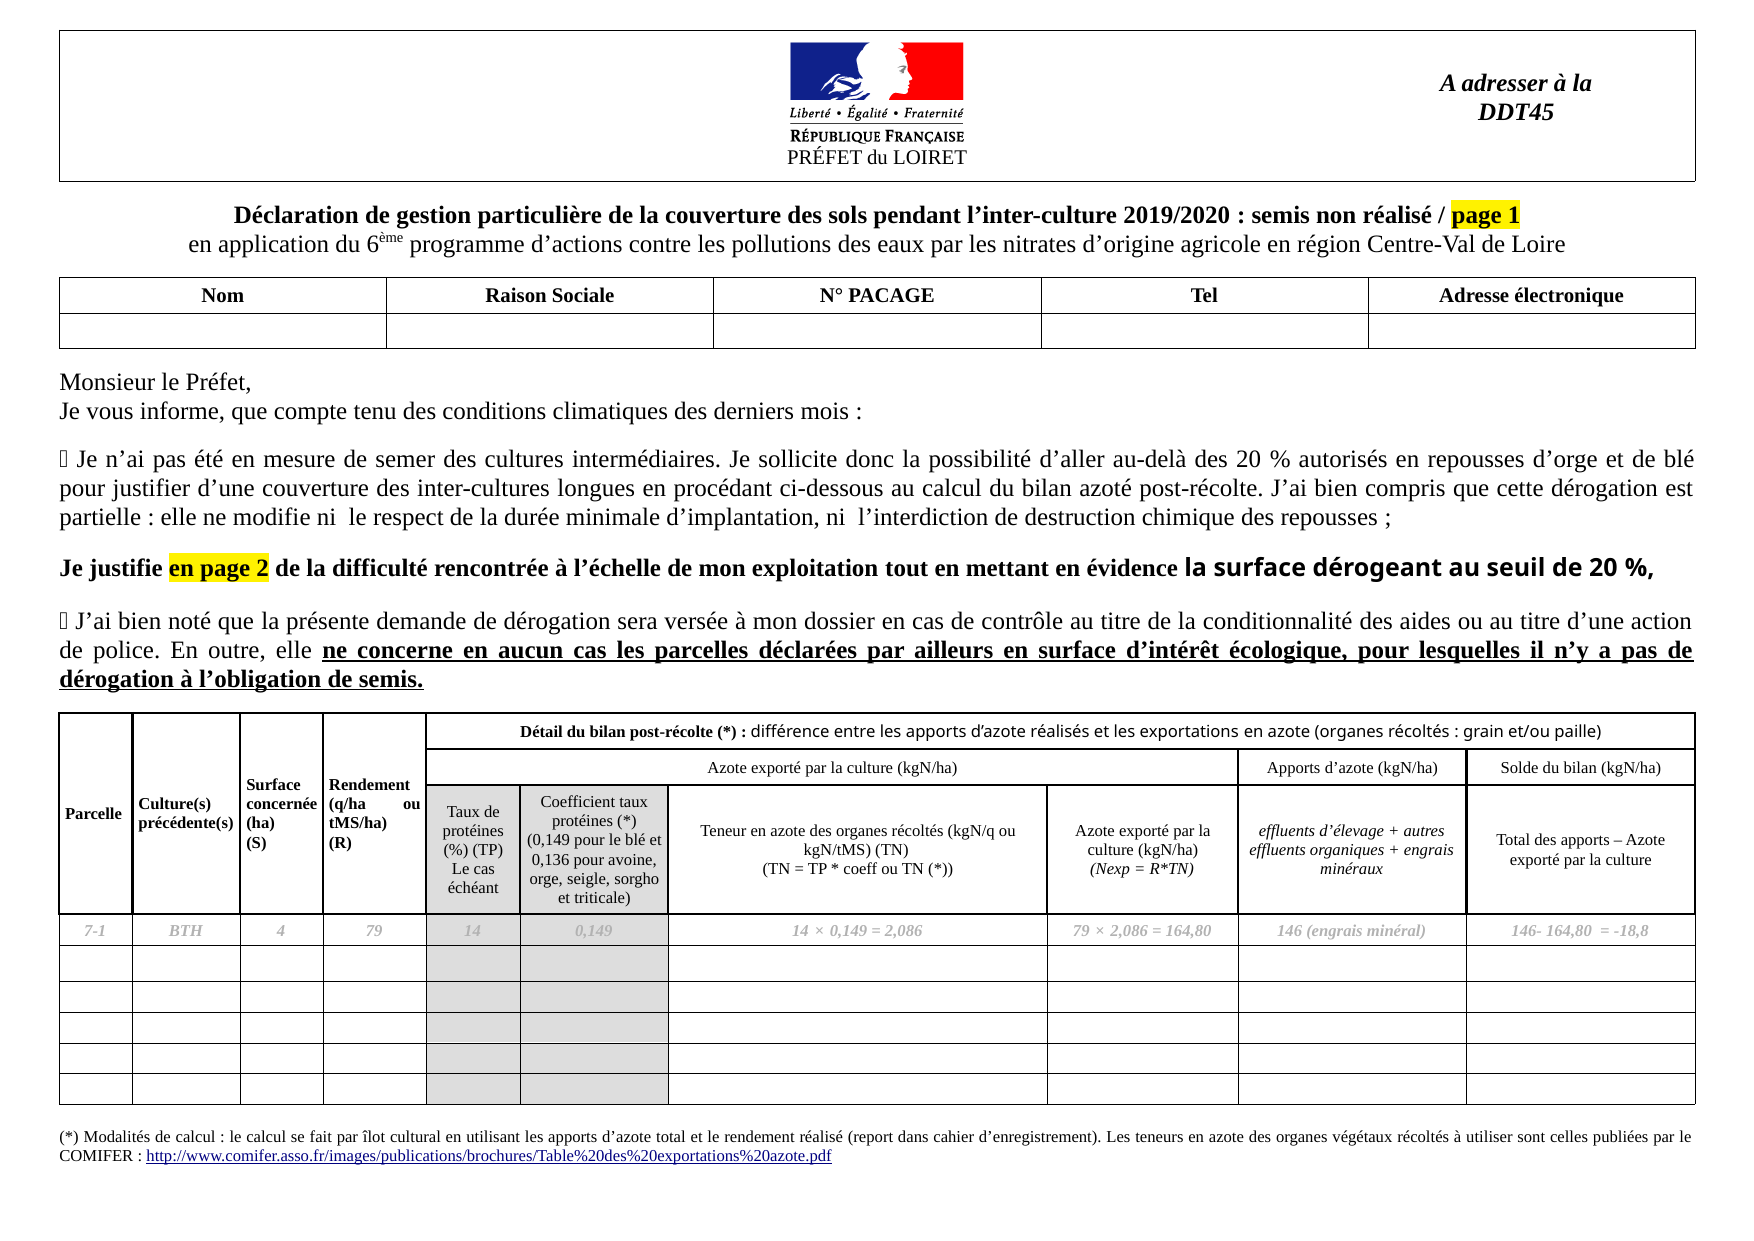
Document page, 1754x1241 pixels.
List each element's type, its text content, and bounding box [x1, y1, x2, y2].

table_header Adresse électronique [1369, 278, 1695, 313]
table_cell 146 (engrais minéral) [1239, 915, 1466, 945]
table_header Rendement (q/ha ou tMS/ha) (R) [324, 714, 425, 913]
table_cell Coefficient taux protéines (*) (0,149 pour le blé et 0,136 pour avoine, orge, seigle, sorgho et triticale) [521, 786, 667, 913]
table_cell Azote exporté par la culture (kgN/ha) (Nexp = R*TN) [1048, 786, 1237, 913]
table_cell [669, 1044, 1047, 1073]
table_cell Azote exporté par la culture (kgN/ha) [427, 750, 1237, 784]
table_cell [60, 314, 386, 348]
table_cell [521, 982, 668, 1012]
table_cell Teneur en azote des organes récoltés (kgN/q ou kgN/tMS) (TN) (TN = TP * coeff ou TN (*)) [669, 786, 1046, 913]
table_header Tel [1042, 278, 1368, 313]
table_header Culture(s) précédente(s) [134, 714, 239, 913]
table_cell [133, 982, 240, 1012]
table_cell [714, 314, 1041, 348]
table_cell [60, 1044, 132, 1073]
table_cell [241, 1044, 323, 1073]
table_cell Apports d’azote (kgN/ha) [1239, 750, 1465, 784]
table_cell [1239, 946, 1466, 981]
table_cell [324, 1074, 426, 1104]
text Je vous informe, que compte tenu des conditions climatiques des derniers mois : [59, 396, 1695, 425]
table_header Parcelle [60, 714, 131, 913]
text en application du 6ème programme d’actions contre les pollutions des eaux par les nitrates d’origine agricole en région Centre-Val de Loire [59, 229, 1695, 258]
table_header Raison Sociale [387, 278, 713, 313]
table_cell [1048, 1044, 1238, 1073]
table_cell [60, 1013, 132, 1042]
table_cell effluents d’élevage + autres effluents organiques + engrais minéraux [1239, 786, 1465, 913]
table_cell [387, 314, 713, 348]
table_cell [427, 982, 520, 1012]
table_cell [1239, 1013, 1466, 1042]
text  Je n’ai pas été en mesure de semer des cultures intermédiaires. Je sollicite donc la possibilité d’aller au-delà des 20 % autorisés en repousses d’orge et de blé pour justifier d’une couverture des inter-cultures longues en procédant ci-dessous au calcul du bilan azoté post-récolte. J’ai bien compris que cette dérogation est partielle : elle ne modifie ni le respect de la durée minimale d’implantation, ni l’interdiction de destruction chimique des repousses ; [59, 444, 1695, 530]
text  J’ai bien noté que la présente demande de dérogation sera versée à mon dossier en cas de contrôle au titre de la conditionnalité des aides ou au titre d’une action de police. En outre, elle ne concerne en aucun cas les parcelles déclarées par ailleurs en surface d’intérêt écologique, pour lesquelles il n’y a pas de dérogation à l’obligation de semis. [59, 606, 1695, 693]
table_cell 7-1 [60, 915, 132, 945]
table_cell [1048, 1013, 1238, 1042]
table_cell 0,149 [521, 915, 668, 945]
text Déclaration de gestion particulière de la couverture des sols pendant l’inter-culture 2019/2020 : semis non réalisé / page 1 [59, 200, 1695, 229]
table_cell [324, 1044, 426, 1073]
table_cell 79 × 2,086 = 164,80 [1048, 915, 1238, 945]
table_cell [1467, 1074, 1695, 1104]
table_cell [241, 946, 323, 981]
table_cell [427, 1044, 520, 1073]
table_cell Solde du bilan (kgN/ha) [1468, 750, 1694, 784]
table_header Surface concernée (ha) (S) [241, 714, 322, 913]
table_cell [324, 982, 426, 1012]
table_cell [1239, 1074, 1466, 1104]
table_cell [1369, 314, 1695, 348]
table_cell [60, 946, 132, 981]
table_cell Taux de protéines (%) (TP) Le cas échéant [427, 786, 519, 913]
text Monsieur le Préfet, [59, 367, 1695, 396]
table_header Nom [60, 278, 386, 313]
table_header N° PACAGE [714, 278, 1041, 313]
table_cell [669, 1074, 1047, 1104]
table_cell 146- 164,80 = -18,8 [1467, 915, 1695, 945]
table_cell [133, 946, 240, 981]
table_cell [1048, 1074, 1238, 1104]
table_cell [133, 1044, 240, 1073]
table_cell [1042, 314, 1368, 348]
table_header PRÉFET du LOIRET [60, 31, 1695, 181]
table_cell [1048, 946, 1238, 981]
table_cell [241, 982, 323, 1012]
table_cell [1239, 982, 1466, 1012]
table_cell [521, 1013, 668, 1042]
table_header Détail du bilan post-récolte (*) : différence entre les apports d’azote réalisés et les exportations en azote (organes récoltés : grain et/ou paille) [427, 714, 1694, 748]
table_cell [133, 1013, 240, 1042]
table_cell [60, 982, 132, 1012]
table_cell [521, 946, 668, 981]
table_cell [1048, 982, 1238, 1012]
table_cell 14 × 0,149 = 2,086 [669, 915, 1047, 945]
table_cell [1239, 1044, 1466, 1073]
table_cell [1467, 982, 1695, 1012]
table_cell [133, 1074, 240, 1104]
table_cell [241, 1013, 323, 1042]
table_cell [324, 1013, 426, 1042]
table_cell [427, 1074, 520, 1104]
table_cell 14 [427, 915, 520, 945]
table_cell 4 [241, 915, 323, 945]
table_cell BTH [133, 915, 240, 945]
table_cell [427, 946, 520, 981]
picture [789, 41, 965, 144]
text (*) Modalités de calcul : le calcul se fait par îlot cultural en utilisant les apports d’azote total et le rendement réalisé (report dans cahier d’enregistrement). Les teneurs en azote des organes végétaux récoltés à utiliser sont celles publiées par le COMIFER : http://www.comifer.asso.fr/images/publications/brochures/Table%20des%20exportations%20azote.pdf [59, 1127, 1695, 1165]
table_cell [1467, 946, 1695, 981]
table_cell [521, 1044, 668, 1073]
table_cell [1467, 1044, 1695, 1073]
text Je justifie en page 2 de la difficulté rencontrée à l’échelle de mon exploitation tout en mettant en évidence la surface dérogeant au seuil de 20 %, [59, 549, 1695, 584]
table_cell Total des apports – Azote exporté par la culture [1468, 786, 1694, 913]
table_cell [60, 1074, 132, 1104]
table_cell 79 [324, 915, 426, 945]
table_cell [324, 946, 426, 981]
table_cell [669, 1013, 1047, 1042]
table_cell [241, 1074, 323, 1104]
table_cell [1467, 1013, 1695, 1042]
table_cell [669, 946, 1047, 981]
table_cell [669, 982, 1047, 1012]
table_cell [521, 1074, 668, 1104]
table_cell [427, 1013, 520, 1042]
